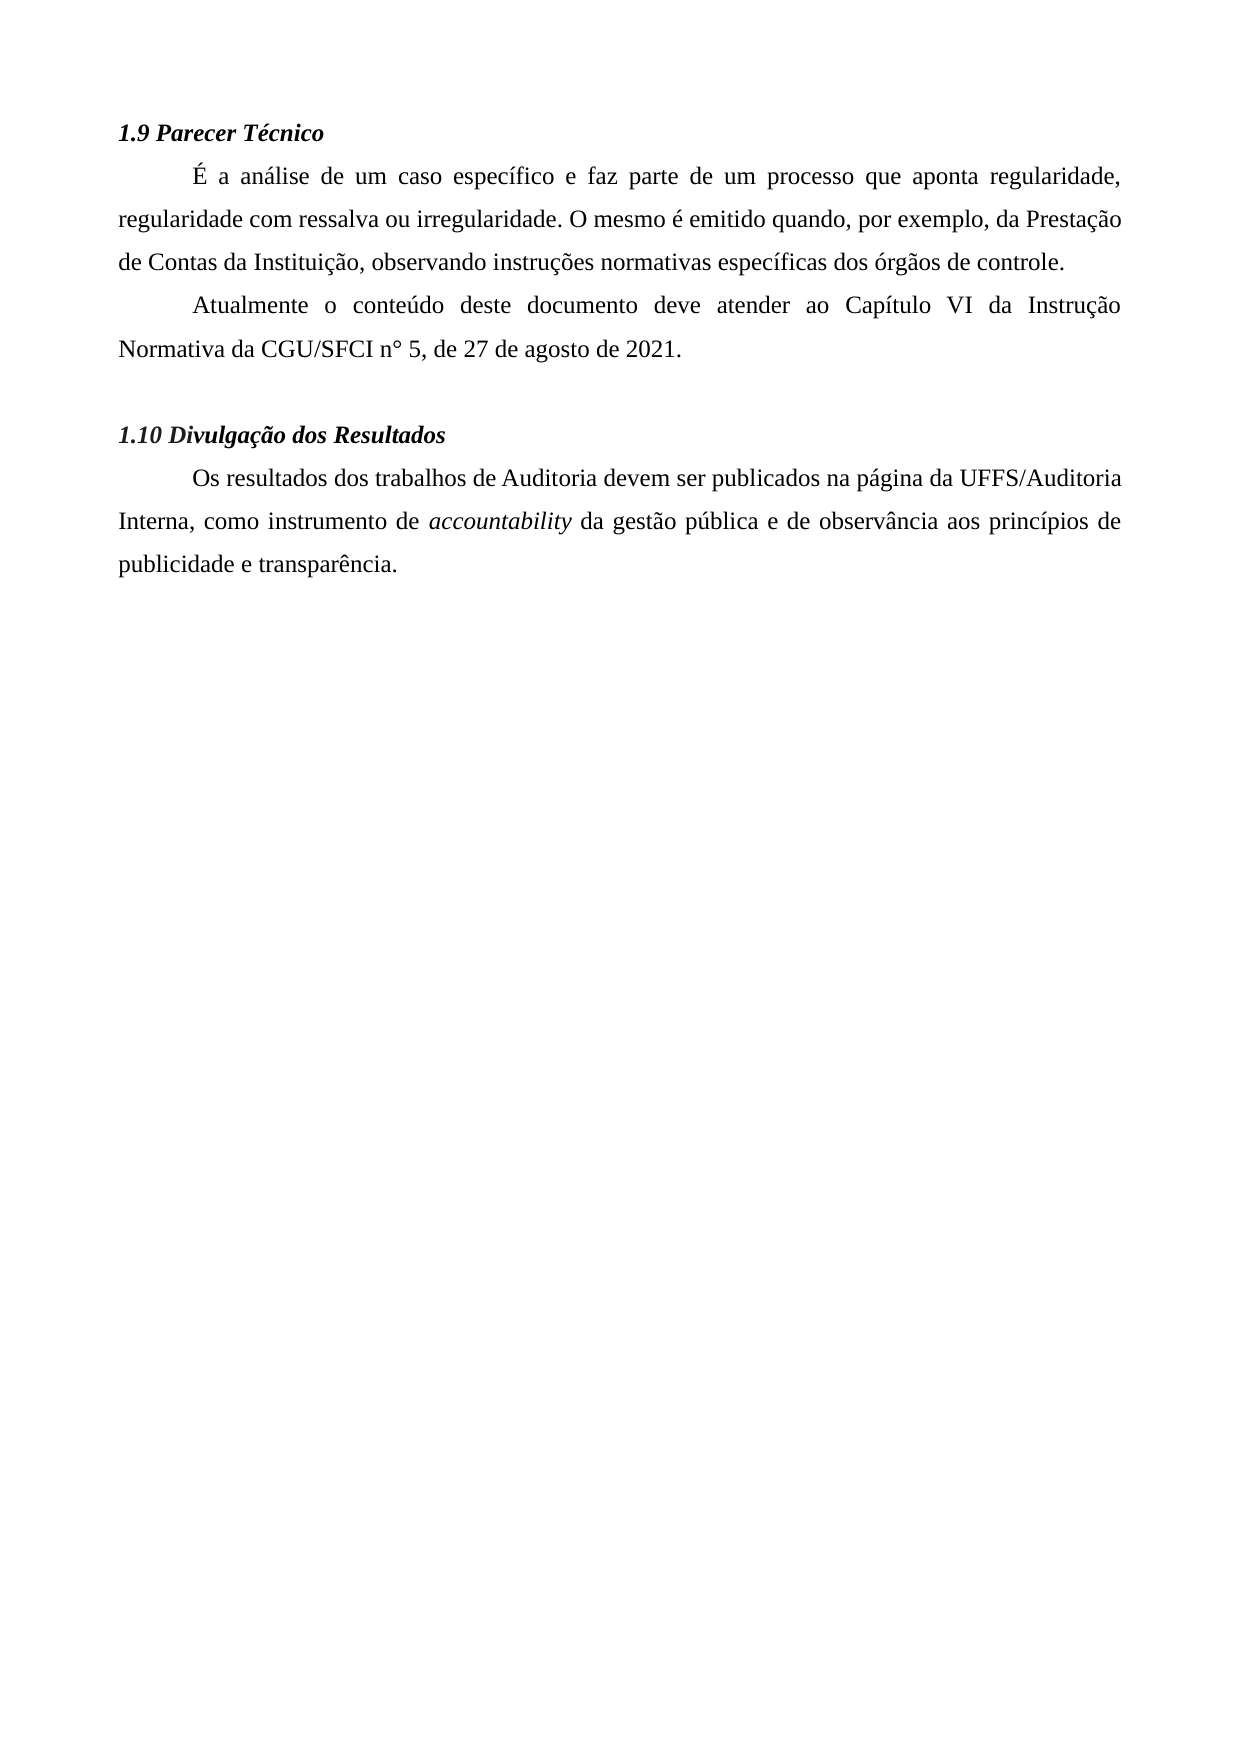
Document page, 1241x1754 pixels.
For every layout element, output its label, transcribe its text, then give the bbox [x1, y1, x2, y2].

text É a análise de um caso específico e faz parte de um processo que aponta regularidade, regularidade com ressalva ou irregularidade. O mesmo é emitido quando, por exemplo, da Prestação de Contas da Instituição, observando instruções normativas específicas dos órgãos de controle. [118, 161, 1122, 276]
text Os resultados dos trabalhos de Auditoria devem ser publicados na página da UFFS/Auditoria Interna, como instrumento de accountability da gestão pública e de observância aos princípios de publicidade e transparência. [118, 463, 1122, 578]
subtitle 1.9 Parecer Técnico [118, 118, 1122, 147]
subtitle 1.10 Divulgação dos Resultados [118, 420, 1122, 449]
text Atualmente o conteúdo deste documento deve atender ao Capítulo VI da Instrução Normativa da CGU/SFCI n° 5, de 27 de agosto de 2021. [118, 291, 1122, 362]
